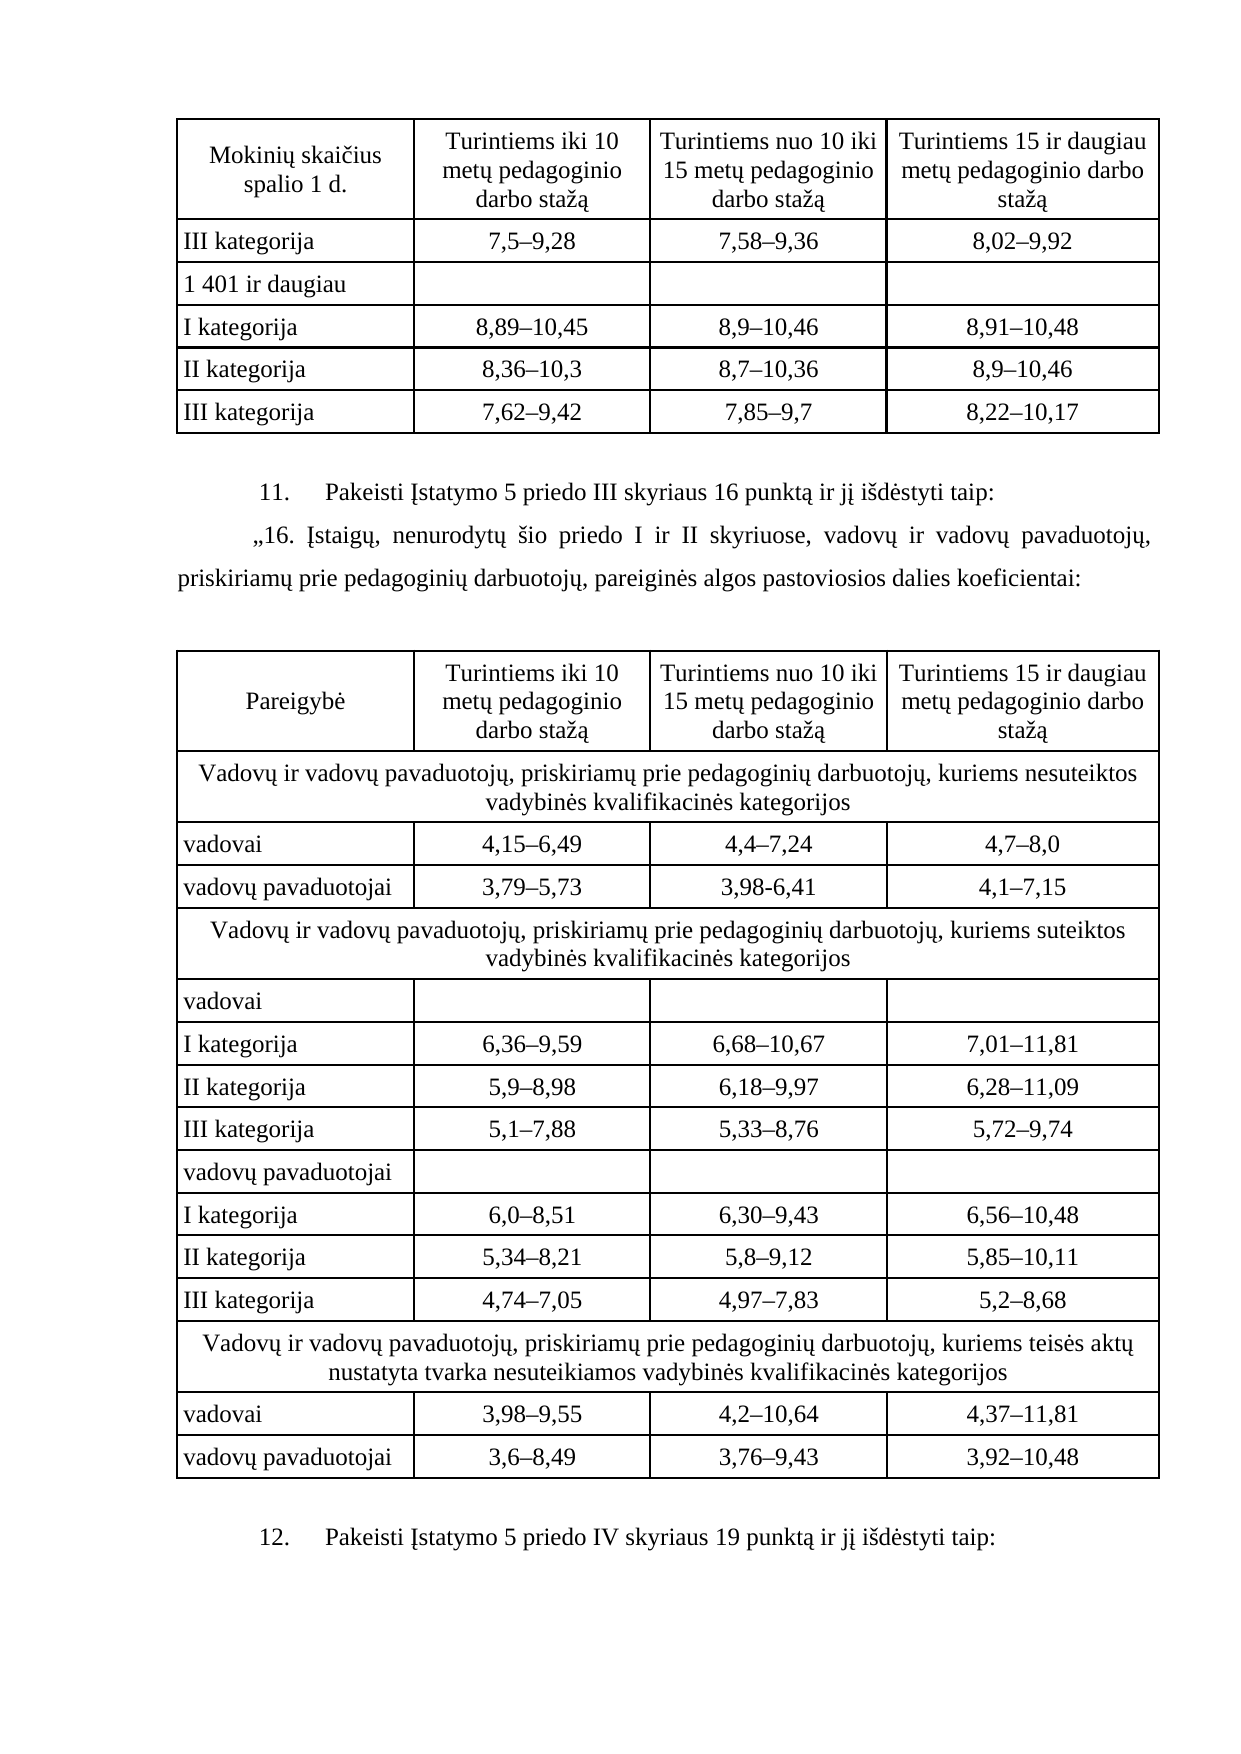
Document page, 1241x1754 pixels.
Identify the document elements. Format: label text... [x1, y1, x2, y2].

table_cell [415, 980, 649, 1021]
table_cell 5,85–10,11 [888, 1236, 1158, 1277]
table_header Turintiems iki 10 metų pedagoginio darbo stažą [415, 652, 649, 750]
table_cell vadovai [178, 1393, 413, 1434]
table_cell 4,37–11,81 [888, 1393, 1158, 1434]
table_cell 7,5–9,28 [415, 220, 649, 261]
table_cell 5,34–8,21 [415, 1236, 649, 1277]
table_cell Vadovų ir vadovų pavaduotojų, priskiriamų prie pedagoginių darbuotojų, kuriems nesuteiktos vadybinės kvalifikacinės kategorijos [178, 752, 1158, 821]
table_header Turintiems 15 ir daugiau metų pedagoginio darbo stažą [888, 652, 1158, 750]
table_cell 1 401 ir daugiau [178, 263, 413, 304]
table_cell vadovai [178, 980, 413, 1021]
text 12. Pakeisti Įstatymo 5 priedo IV skyriaus 19 punktą ir jį išdėstyti taip: [177, 1522, 1152, 1551]
table_cell 3,92–10,48 [888, 1436, 1158, 1477]
table_cell [651, 980, 886, 1021]
table_cell 8,22–10,17 [888, 391, 1158, 432]
table_cell 6,18–9,97 [651, 1066, 886, 1106]
table_cell vadovų pavaduotojai [178, 866, 413, 907]
table_cell 7,62–9,42 [415, 391, 649, 432]
table_cell 8,7–10,36 [651, 349, 885, 389]
table_cell [888, 980, 1158, 1021]
table_cell 8,9–10,46 [888, 349, 1158, 389]
table_header Mokinių skaičius spalio 1 d. [178, 120, 413, 218]
table_cell vadovų pavaduotojai [178, 1151, 413, 1192]
table_cell 6,28–11,09 [888, 1066, 1158, 1106]
table_cell 3,79–5,73 [415, 866, 649, 907]
table_cell 4,74–7,05 [415, 1279, 649, 1320]
table_cell 8,89–10,45 [415, 306, 649, 346]
table_cell 8,36–10,3 [415, 349, 649, 389]
table_cell 8,9–10,46 [651, 306, 885, 346]
table_cell 5,72–9,74 [888, 1108, 1158, 1149]
table_cell Vadovų ir vadovų pavaduotojų, priskiriamų prie pedagoginių darbuotojų, kuriems suteiktos vadybinės kvalifikacinės kategorijos [178, 909, 1158, 978]
table_header Turintiems nuo 10 iki 15 metų pedagoginio darbo stažą [651, 120, 885, 218]
table_cell 3,76–9,43 [651, 1436, 886, 1477]
table_cell 6,36–9,59 [415, 1023, 649, 1063]
table_cell 3,98-6,41 [651, 866, 886, 907]
table_cell 5,33–8,76 [651, 1108, 886, 1149]
table_cell III kategorija [178, 1108, 413, 1149]
table_cell 3,6–8,49 [415, 1436, 649, 1477]
table_cell III kategorija [178, 1279, 413, 1320]
table_cell 5,8–9,12 [651, 1236, 886, 1277]
table_cell [415, 1151, 649, 1192]
table_cell I kategorija [178, 306, 413, 346]
table_cell 4,7–8,0 [888, 823, 1158, 864]
table_cell [415, 263, 649, 304]
table_cell II kategorija [178, 1066, 413, 1106]
table_cell [651, 263, 885, 304]
table_cell Vadovų ir vadovų pavaduotojų, priskiriamų prie pedagoginių darbuotojų, kuriems teisės aktų nustatyta tvarka nesuteikiamos vadybinės kvalifikacinės kategorijos [178, 1322, 1158, 1391]
table_cell 6,68–10,67 [651, 1023, 886, 1063]
table_cell III kategorija [178, 220, 413, 261]
table_cell 5,2–8,68 [888, 1279, 1158, 1320]
table_cell 7,01–11,81 [888, 1023, 1158, 1063]
table_cell 6,56–10,48 [888, 1194, 1158, 1234]
table_cell 7,58–9,36 [651, 220, 885, 261]
text „16. Įstaigų, nenurodytų šio priedo I ir II skyriuose, vadovų ir vadovų pavaduotojų, priskiriamų prie pedagoginių darbuotojų, pareiginės algos pastoviosios dalies koeficientai: [177, 520, 1152, 592]
table_cell 3,98–9,55 [415, 1393, 649, 1434]
table_cell vadovai [178, 823, 413, 864]
table_cell II kategorija [178, 1236, 413, 1277]
table_cell I kategorija [178, 1023, 413, 1063]
table_cell 4,15–6,49 [415, 823, 649, 864]
table_cell II kategorija [178, 349, 413, 389]
table_cell vadovų pavaduotojai [178, 1436, 413, 1477]
table_cell 8,02–9,92 [888, 220, 1158, 261]
table_cell [888, 263, 1158, 304]
table_cell III kategorija [178, 391, 413, 432]
table_cell 4,4–7,24 [651, 823, 886, 864]
table_cell 5,9–8,98 [415, 1066, 649, 1106]
table_cell 8,91–10,48 [888, 306, 1158, 346]
table_cell [651, 1151, 886, 1192]
table_cell 4,2–10,64 [651, 1393, 886, 1434]
table_cell [888, 1151, 1158, 1192]
table_header Pareigybė [178, 652, 413, 750]
table_cell 7,85–9,7 [651, 391, 885, 432]
table_cell 4,97–7,83 [651, 1279, 886, 1320]
table_cell 4,1–7,15 [888, 866, 1158, 907]
table_cell 5,1–7,88 [415, 1108, 649, 1149]
table_header Turintiems iki 10 metų pedagoginio darbo stažą [415, 120, 649, 218]
table_header Turintiems nuo 10 iki 15 metų pedagoginio darbo stažą [651, 652, 886, 750]
table_header Turintiems 15 ir daugiau metų pedagoginio darbo stažą [888, 120, 1158, 218]
text 11. Pakeisti Įstatymo 5 priedo III skyriaus 16 punktą ir jį išdėstyti taip: [177, 477, 1152, 506]
table_cell 6,30–9,43 [651, 1194, 886, 1234]
table_cell I kategorija [178, 1194, 413, 1234]
table_cell 6,0–8,51 [415, 1194, 649, 1234]
